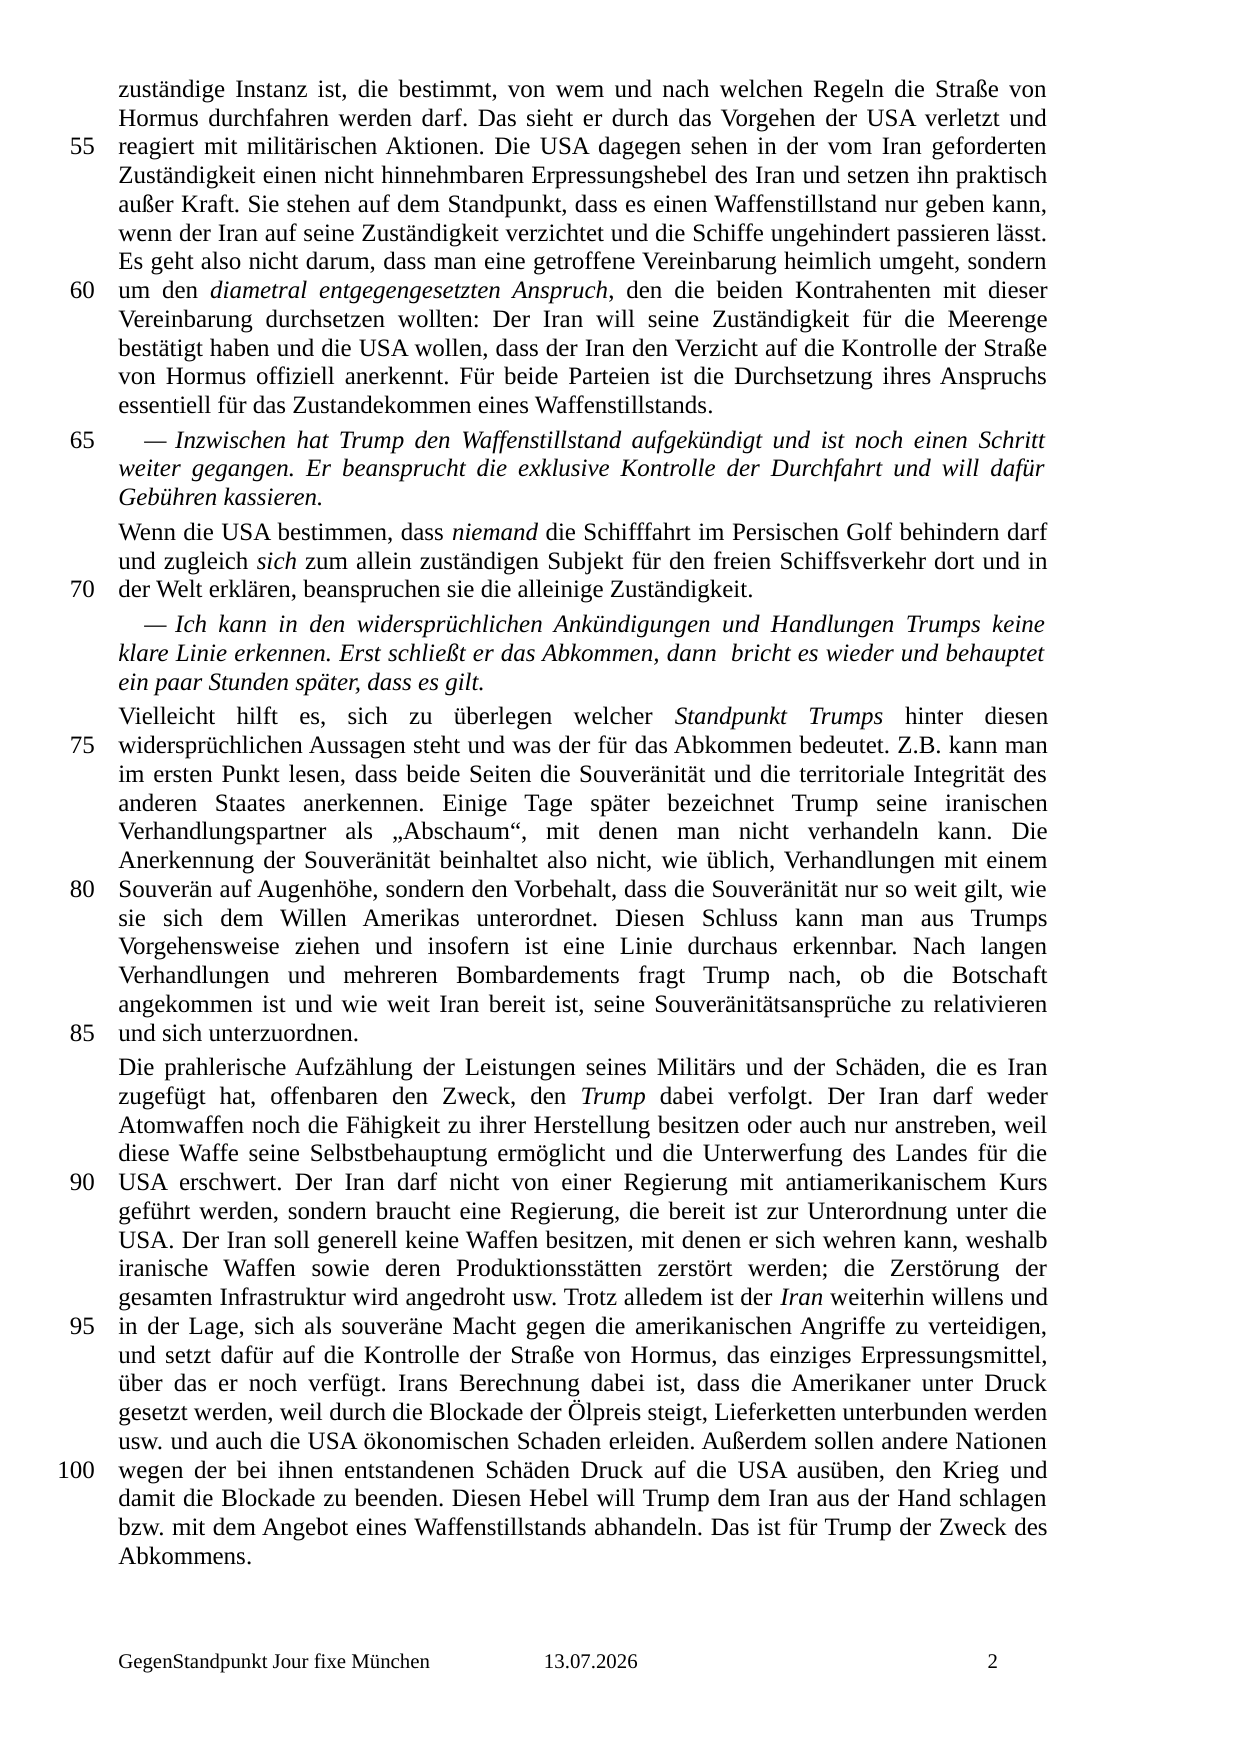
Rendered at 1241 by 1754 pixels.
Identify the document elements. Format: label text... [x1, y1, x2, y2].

text Vielleicht hilft es, sich zu überlegen welcher Standpunkt Trumps hinter diesen widersprüchlichen Aussagen steht und was der für das Abkommen bedeutet. Z.B. kann man im ersten Punkt lesen, dass beide Seiten die Souveränität und die territoriale Integrität des anderen Staates anerkennen. Einige Tage später bezeichnet Trump seine iranischen Verhandlungspartner als „Abschaum“, mit denen man nicht verhandeln kann. Die Anerkennung der Souveränität beinhaltet also nicht, wie üblich, Verhandlungen mit einem Souverän auf Augenhöhe, sondern den Vorbehalt, dass die Souveränität nur so weit gilt, wie sie sich dem Willen Amerikas unterordnet. Diesen Schluss kann man aus Trumps Vorgehensweise ziehen und insofern ist eine Linie durchaus erkennbar. Nach langen Verhandlungen und mehreren Bombardements fragt Trump nach, ob die Botschaft angekommen ist und wie weit Iran bereit ist, seine Souveränitätsansprüche zu relativieren und sich unterzuordnen. [118, 701, 1048, 1046]
text Die prahlerische Aufzählung der Leistungen seines Militärs und der Schäden, die es Iran zugefügt hat, offenbaren den Zweck, den Trump dabei verfolgt. Der Iran darf weder Atomwaffen noch die Fähigkeit zu ihrer Herstellung besitzen oder auch nur anstreben, weil diese Waffe seine Selbstbehauptung ermöglicht und die Unterwerfung des Landes für die USA erschwert. Der Iran darf nicht von einer Regierung mit antiamerikanischem Kurs geführt werden, sondern braucht eine Regierung, die bereit ist zur Unterordnung unter die USA. Der Iran soll generell keine Waffen besitzen, mit denen er sich wehren kann, weshalb iranische Waffen sowie deren Produktionsstätten zerstört werden; die Zerstörung der gesamten Infrastruktur wird angedroht usw. Trotz alledem ist der Iran weiterhin willens und in der Lage, sich als souveräne Macht gegen die amerikanischen Angriffe zu verteidigen, und setzt dafür auf die Kontrolle der Straße von Hormus, das einziges Erpressungsmittel, über das er noch verfügt. Irans Berechnung dabei ist, dass die Amerikaner unter Druck gesetzt werden, weil durch die Blockade der Ölpreis steigt, Lieferketten unterbunden werden usw. und auch die USA ökonomischen Schaden erleiden. Außerdem sollen andere Nationen wegen der bei ihnen entstandenen Schäden Druck auf die USA ausüben, den Krieg und damit die Blockade zu beenden. Diesen Hebel will Trump dem Iran aus der Hand schlagen bzw. mit dem Angebot eines Waffenstillstands abhandeln. Das ist für Trump der Zweck des Abkommens. [118, 1052, 1048, 1570]
text — Ich kann in den widersprüchlichen Ankündigungen und Handlungen Trumps keine klare Linie erkennen. Erst schließt er das Abkommen, dann bricht es wieder und behauptet ein paar Stunden später, dass es gilt. [118, 609, 1048, 695]
text zuständige Instanz ist, die bestimmt, von wem und nach welchen Regeln die Straße von Hormus durchfahren werden darf. Das sieht er durch das Vorgehen der USA verletzt und reagiert mit militärischen Aktionen. Die USA dagegen sehen in der vom Iran geforderten Zuständigkeit einen nicht hinnehmbaren Erpressungshebel des Iran und setzen ihn praktisch außer Kraft. Sie stehen auf dem Standpunkt, dass es einen Waffenstillstand nur geben kann, wenn der Iran auf seine Zuständigkeit verzichtet und die Schiffe ungehindert passieren lässt. Es geht also nicht darum, dass man eine getroffene Vereinbarung heimlich umgeht, sondern um den diametral entgegengesetzten Anspruch, den die beiden Kontrahenten mit dieser Vereinbarung durchsetzen wollten: Der Iran will seine Zuständigkeit für die Meerenge bestätigt haben und die USA wollen, dass der Iran den Verzicht auf die Kontrolle der Straße von Hormus offiziell anerkennt. Für beide Parteien ist die Durchsetzung ihres Anspruchs essentiell für das Zustandekommen eines Waffenstillstands. [118, 74, 1048, 419]
text Wenn die USA bestimmen, dass niemand die Schifffahrt im Persischen Golf behindern darf und zugleich sich zum allein zuständigen Subjekt für den freien Schiffsverkehr dort und in der Welt erklären, beanspruchen sie die alleinige Zuständigkeit. [118, 517, 1048, 603]
text — Inzwischen hat Trump den Waffenstillstand aufgekündigt und ist noch einen Schritt weiter gegangen. Er beansprucht die exklusive Kontrolle der Durchfahrt und will dafür Gebühren kassieren. [118, 425, 1048, 511]
